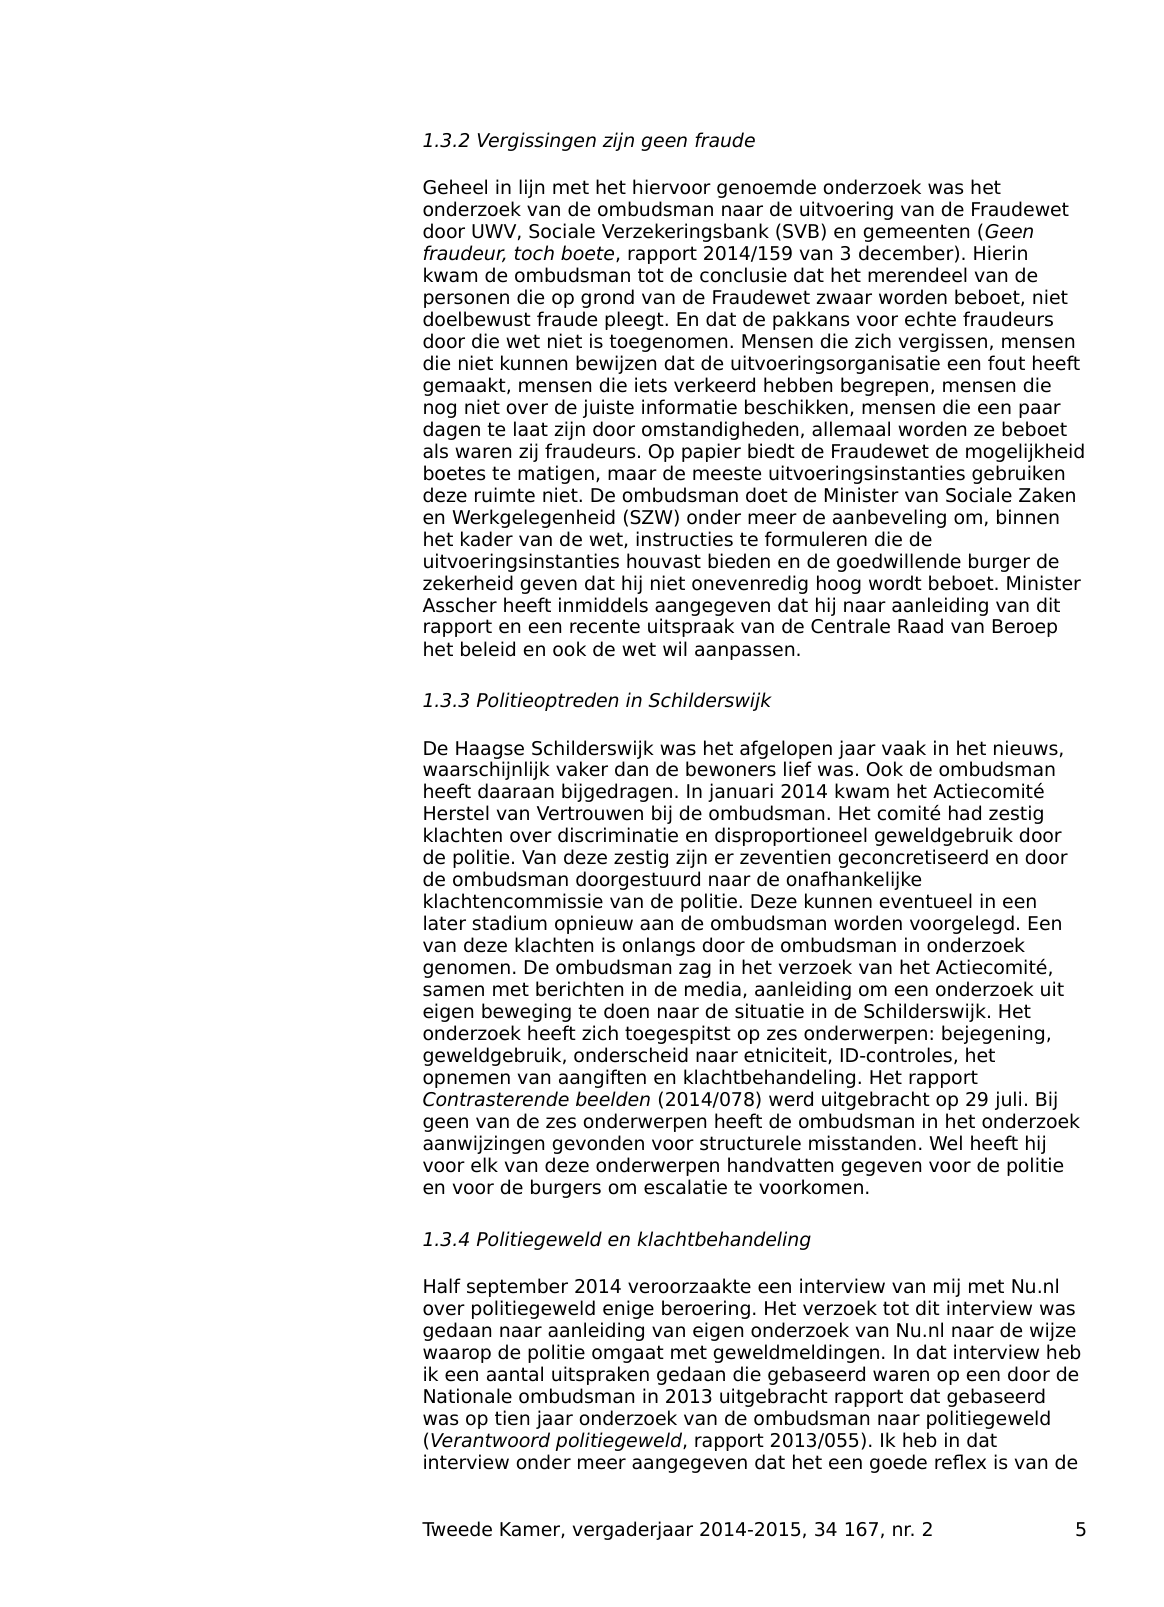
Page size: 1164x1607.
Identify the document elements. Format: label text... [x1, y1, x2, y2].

text De Haagse Schilderswijk was het afgelopen jaar vaak in het nieuws, waarschijnlijk vaker dan de bewoners lief was. Ook de ombudsman heeft daaraan bijgedragen. In januari 2014 kwam het Actiecomité Herstel van Vertrouwen bij de ombudsman. Het comité had zestig klachten over discriminatie en disproportioneel geweldgebruik door de politie. Van deze zestig zijn er zeventien geconcretiseerd en door de ombudsman doorgestuurd naar de onafhankelijke klachtencommissie van de politie. Deze kunnen eventueel in een later stadium opnieuw aan de ombudsman worden voorgelegd. Een van deze klachten is onlangs door de ombudsman in onderzoek genomen. De ombudsman zag in het verzoek van het Actiecomité, samen met berichten in de media, aanleiding om een onderzoek uit eigen beweging te doen naar de situatie in de Schilderswijk. Het onderzoek heeft zich toegespitst op zes onderwerpen: bejegening, geweldgebruik, onderscheid naar etniciteit, ID-controles, het opnemen van aangiften en klachtbehandeling. Het rapport Contrasterende beelden (2014/078) werd uitgebracht op 29 juli. Bij geen van de zes onderwerpen heeft de ombudsman in het onderzoek aanwijzingen gevonden voor structurele misstanden. Wel heeft hij voor elk van deze onderwerpen handvatten gegeven voor de politie en voor de burgers om escalatie te voorkomen. [422, 737, 1087, 1199]
text Half september 2014 veroorzaakte een interview van mij met Nu.nl over politiegeweld enige beroering. Het verzoek tot dit interview was gedaan naar aanleiding van eigen onderzoek van Nu.nl naar de wijze waarop de politie omgaat met geweldmeldingen. In dat interview heb ik een aantal uitspraken gedaan die gebaseerd waren op een door de Nationale ombudsman in 2013 uitgebracht rapport dat gebaseerd was op tien jaar onderzoek van de ombudsman naar politiegeweld (Verantwoord politiegeweld, rapport 2013/055). Ik heb in dat interview onder meer aangegeven dat het een goede reflex is van de [422, 1276, 1087, 1474]
text Geheel in lijn met het hiervoor genoemde onderzoek was het onderzoek van de ombudsman naar de uitvoering van de Fraudewet door UWV, Sociale Verzekeringsbank (SVB) en gemeenten (Geen fraudeur, toch boete, rapport 2014/159 van 3 december). Hierin kwam de ombudsman tot de conclusie dat het merendeel van de personen die op grond van de Fraudewet zwaar worden beboet, niet doelbewust fraude pleegt. En dat de pakkans voor echte fraudeurs door die wet niet is toegenomen. Mensen die zich vergissen, mensen die niet kunnen bewijzen dat de uitvoeringsorganisatie een fout heeft gemaakt, mensen die iets verkeerd hebben begrepen, mensen die nog niet over de juiste informatie beschikken, mensen die een paar dagen te laat zijn door omstandigheden, allemaal worden ze beboet als waren zij fraudeurs. Op papier biedt de Fraudewet de mogelijkheid boetes te matigen, maar de meeste uitvoeringsinstanties gebruiken deze ruimte niet. De ombudsman doet de Minister van Sociale Zaken en Werkgelegenheid (SZW) onder meer de aanbeveling om, binnen het kader van de wet, instructies te formuleren die de uitvoeringsinstanties houvast bieden en de goedwillende burger de zekerheid geven dat hij niet onevenredig hoog wordt beboet. Minister Asscher heeft inmiddels aangegeven dat hij naar aanleiding van dit rapport en een recente uitspraak van de Centrale Raad van Beroep het beleid en ook de wet wil aanpassen. [422, 177, 1087, 660]
subtitle 1.3.2 Vergissingen zijn geen fraude [422, 130, 1087, 152]
subtitle 1.3.4 Politiegeweld en klachtbehandeling [422, 1229, 1087, 1251]
subtitle 1.3.3 Politieoptreden in Schilderswijk [422, 690, 1087, 712]
